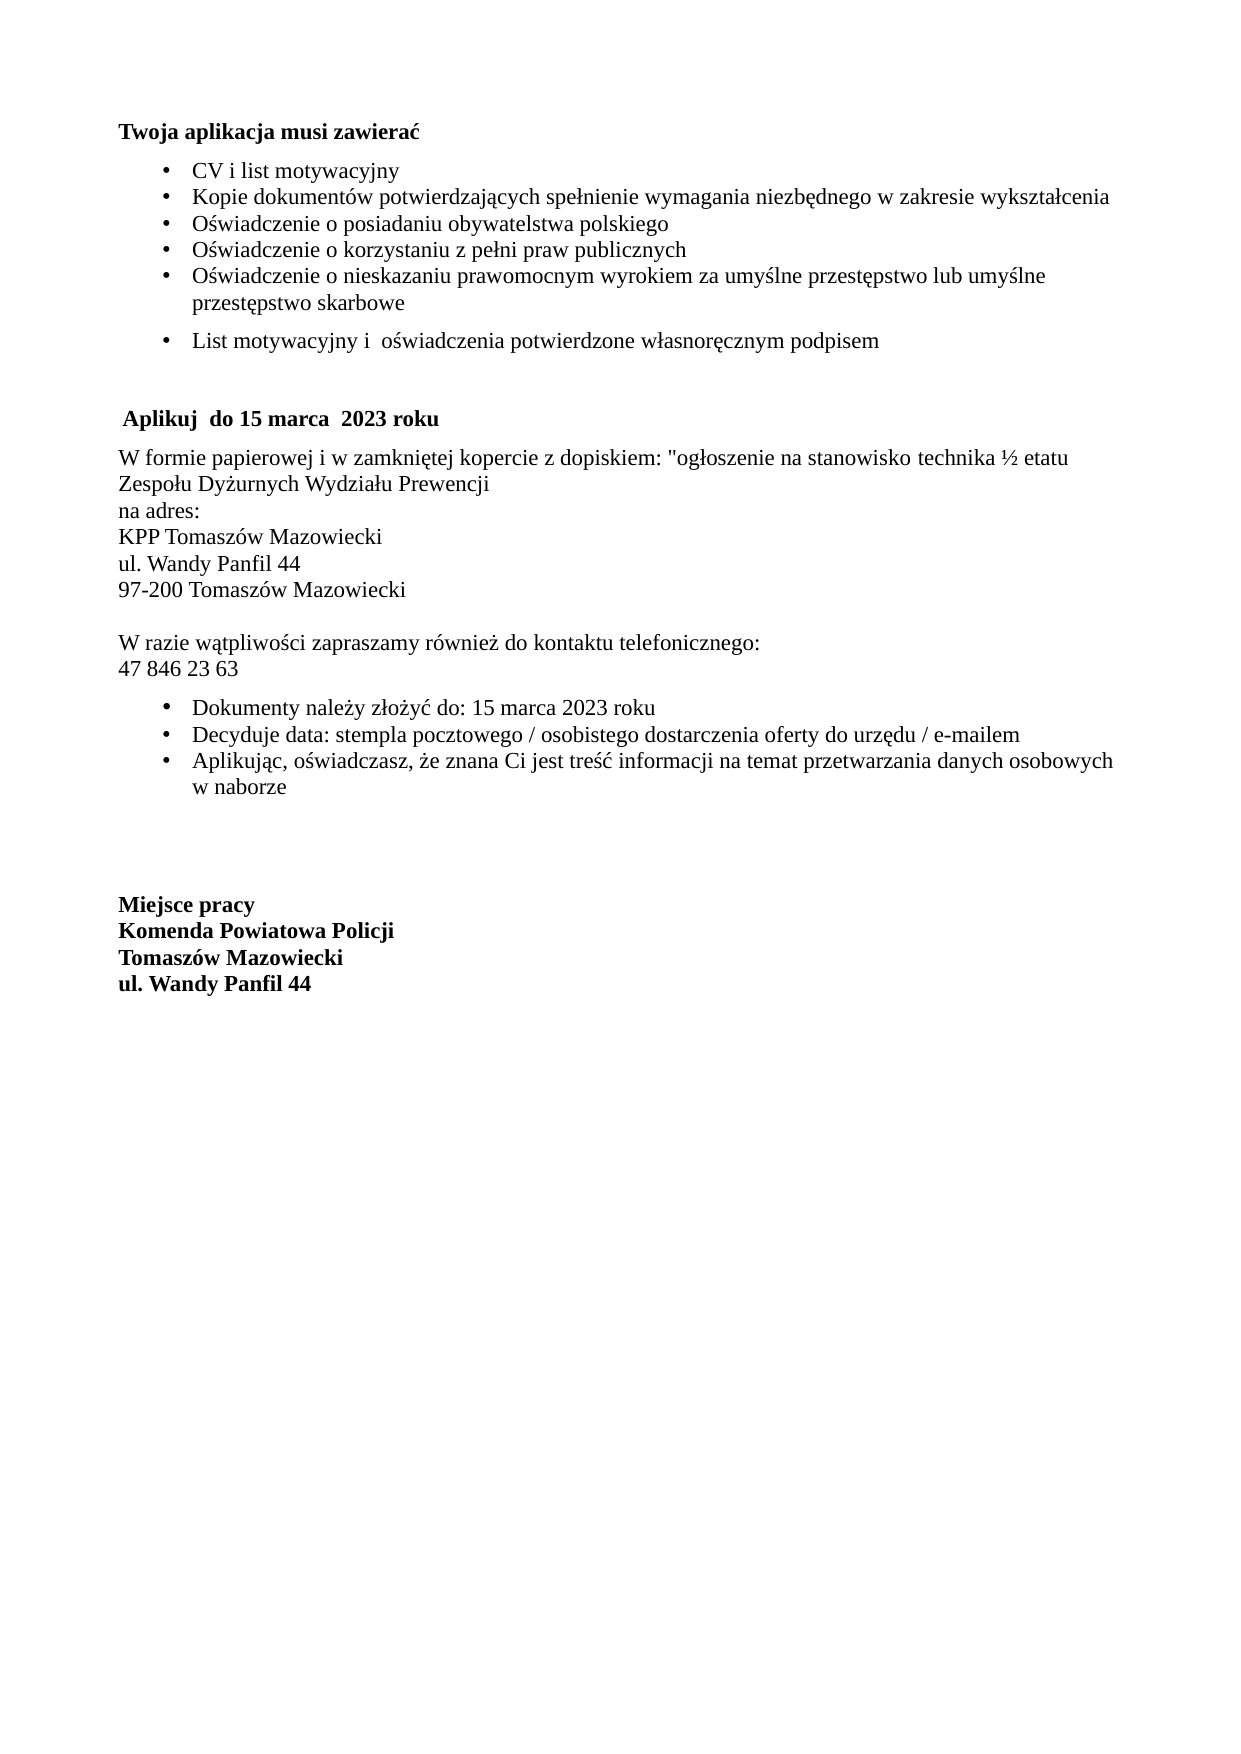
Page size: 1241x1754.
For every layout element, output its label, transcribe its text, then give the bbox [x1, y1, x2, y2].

text Komenda Powiatowa Policji [118, 918, 1122, 944]
text W formie papierowej i w zamkniętej kopercie z dopiskiem: "ogłoszenie na stanowisko technika ½ etatu Zespołu Dyżurnych Wydziału Prewencji [118, 444, 1122, 497]
text Aplikuj do 15 marca 2023 roku [118, 405, 1122, 432]
list Oświadczenie o korzystaniu z pełni praw publicznych [162, 236, 1122, 262]
list List motywacyjny i oświadczenia potwierdzone własnoręcznym podpisem [162, 328, 1122, 354]
list Dokumenty należy złożyć do: 15 marca 2023 roku [162, 694, 1122, 721]
list Oświadczenie o nieskazaniu prawomocnym wyrokiem za umyślne przestępstwo lub umyślne przestępstwo skarbowe [162, 262, 1122, 315]
text KPP Tomaszów Mazowiecki ul. Wandy Panfil 44 97-200 Tomaszów Mazowiecki [118, 523, 1122, 602]
text 47 846 23 63 [118, 655, 1122, 681]
subtitle Twoja aplikacja musi zawierać [118, 118, 1122, 144]
text Tomaszów Mazowiecki ul. Wandy Panfil 44 [118, 944, 1122, 997]
list Kopie dokumentów potwierdzających spełnienie wymagania niezbędnego w zakresie wykształcenia [162, 183, 1122, 210]
text W razie wątpliwości zapraszamy również do kontaktu telefonicznego: [118, 629, 1122, 655]
list Oświadczenie o posiadaniu obywatelstwa polskiego [162, 210, 1122, 236]
list Aplikując, oświadczasz, że znana Ci jest treść informacji na temat przetwarzania danych osobowych w naborze [162, 747, 1122, 800]
list Decyduje data: stempla pocztowego / osobistego dostarczenia oferty do urzędu / e-mailem [162, 721, 1122, 747]
text Miejsce pracy [118, 891, 1122, 918]
text na adres: [118, 497, 1122, 523]
list CV i list motywacyjny [162, 157, 1122, 183]
